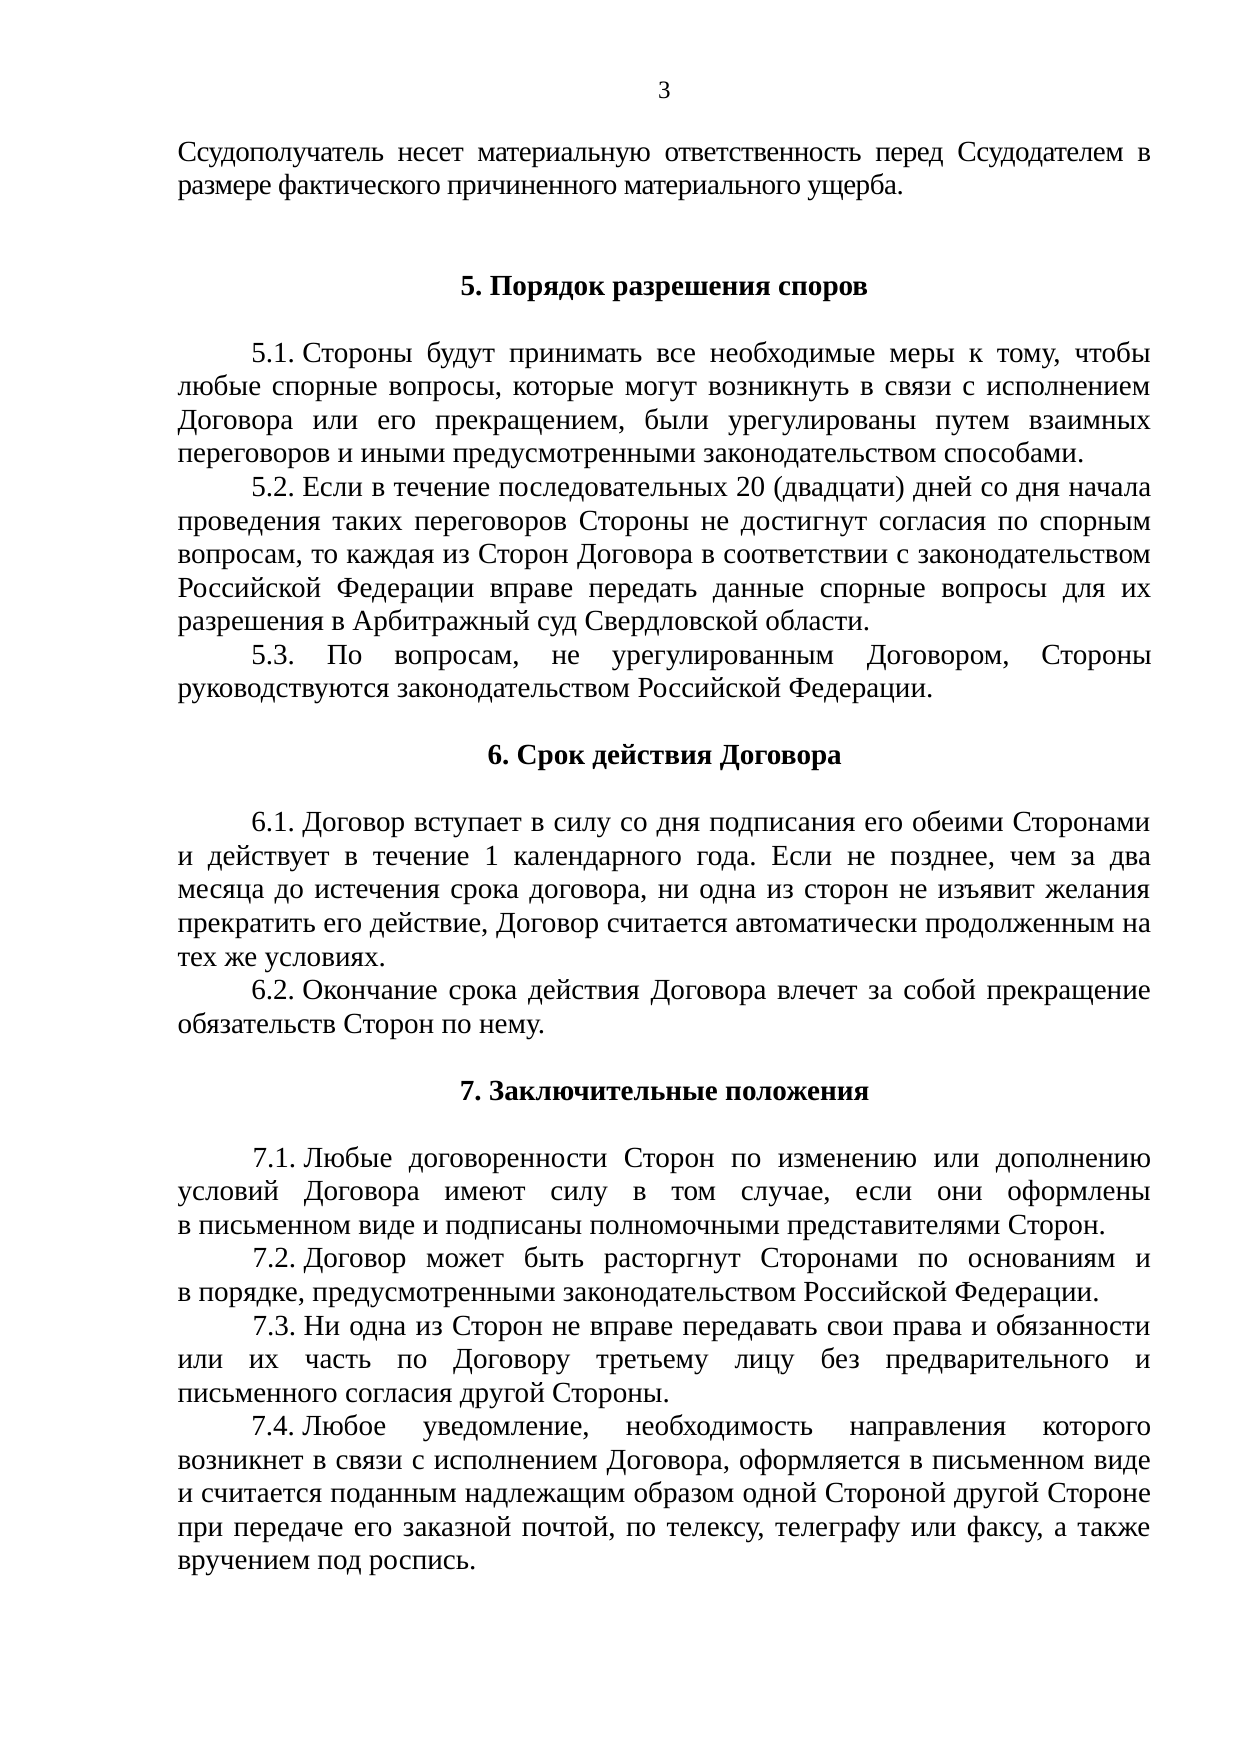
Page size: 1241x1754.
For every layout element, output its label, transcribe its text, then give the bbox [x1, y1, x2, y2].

text 5.3. По вопросам, не урегулированным Договором, Стороны руководствуются законодательством Российской Федерации. [177, 637, 1152, 704]
text 6.1. Договор вступает в силу со дня подписания его обеими Сторонами и действует в течение 1 календарного года. Если не позднее, чем за два месяца до истечения срока договора, ни одна из сторон не изъявит желания прекратить его действие, Договор считается автоматически продолженным на тех же условиях. [177, 804, 1152, 972]
text 6.2. Окончание срока действия Договора влечет за собой прекращение обязательств Сторон по нему. [177, 972, 1152, 1039]
text 6. Срок действия Договора [177, 737, 1152, 771]
text 5.2. Если в течение последовательных 20 (двадцати) дней со дня начала проведения таких переговоров Стороны не достигнут согласия по спорным вопросам, то каждая из Сторон Договора в соответствии с законодательством Российской Федерации вправе передать данные спорные вопросы для их разрешения в Арбитражный суд Свердловской области. [177, 469, 1152, 637]
text 7. Заключительные положения [177, 1073, 1152, 1106]
text Ссудополучатель несет материальную ответственность перед Ссудодателем в размере фактического причиненного материального ущерба. [177, 134, 1152, 201]
text 5. Порядок разрешения споров [177, 268, 1152, 301]
text 7.3. Ни одна из Сторон не вправе передавать свои права и обязанности или их часть по Договору третьему лицу без предварительного и письменного согласия другой Стороны. [177, 1308, 1152, 1408]
text 7.2. Договор может быть расторгнут Сторонами по основаниям и в порядке, предусмотренными законодательством Российской Федерации. [177, 1241, 1152, 1308]
text 5.1. Стороны будут принимать все необходимые меры к тому, чтобы любые спорные вопросы, которые могут возникнуть в связи с исполнением Договора или его прекращением, были урегулированы путем взаимных переговоров и иными предусмотренными законодательством способами. [177, 335, 1152, 469]
text 7.1. Любые договоренности Сторон по изменению или дополнению условий Договора имеют силу в том случае, если они оформлены в письменном виде и подписаны полномочными представителями Сторон. [177, 1140, 1152, 1241]
text 7.4. Любое уведомление, необходимость направления которого возникнет в связи с исполнением Договора, оформляется в письменном виде и считается поданным надлежащим образом одной Стороной другой Стороне при передаче его заказной почтой, по телексу, телеграфу или факсу, а также вручением под роспись. [177, 1408, 1152, 1576]
